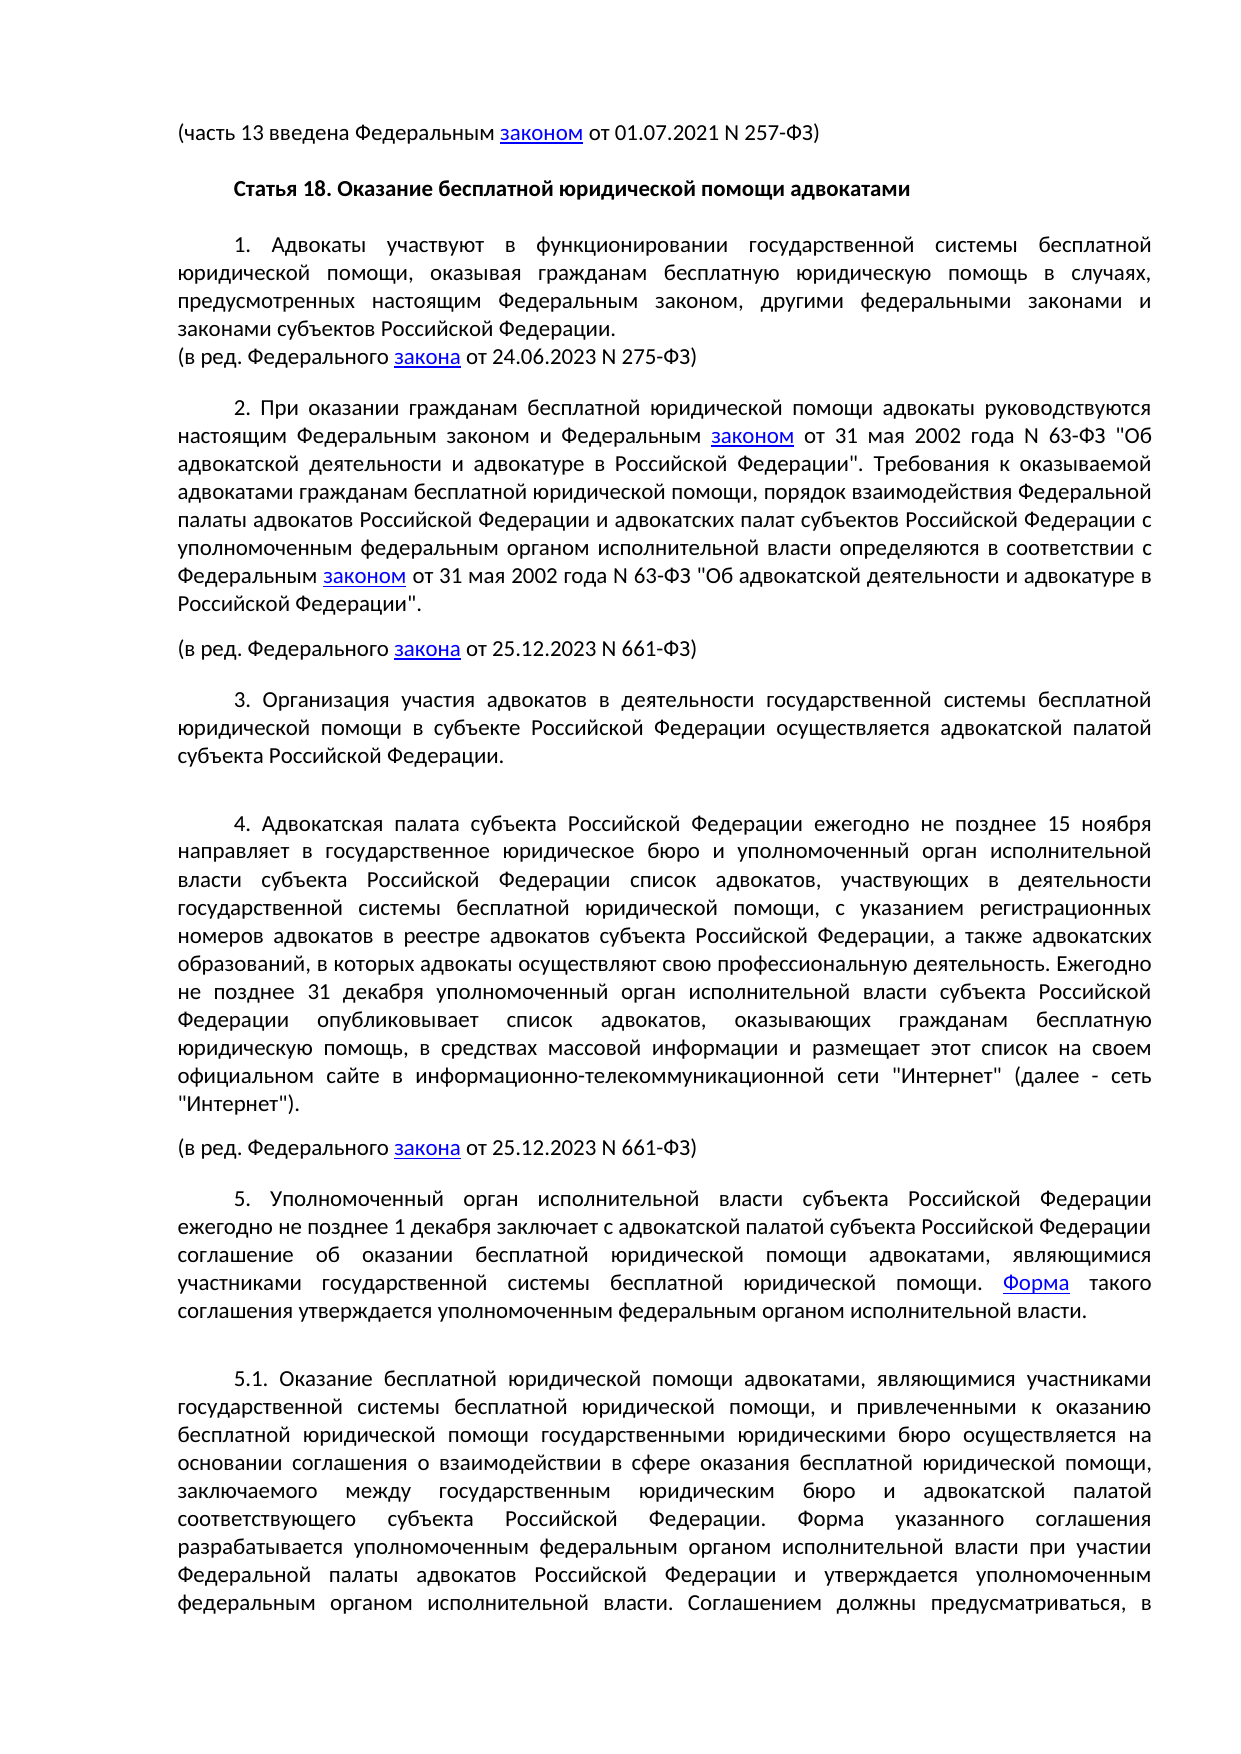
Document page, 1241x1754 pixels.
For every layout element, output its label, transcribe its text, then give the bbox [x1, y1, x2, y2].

text 3. Организация участия адвокатов в деятельности государственной системы бесплатной юридической помощи в субъекте Российской Федерации осуществляется адвокатской палатой субъекта Российской Федерации. [177, 685, 1152, 769]
text 5.1. Оказание бесплатной юридической помощи адвокатами, являющимися участниками государственной системы бесплатной юридической помощи, и привлеченными к оказанию бесплатной юридической помощи государственными юридическими бюро осуществляется на основании соглашения о взаимодействии в сфере оказания бесплатной юридической помощи, заключаемого между государственным юридическим бюро и адвокатской палатой соответствующего субъекта Российской Федерации. Форма указанного соглашения разрабатывается уполномоченным федеральным органом исполнительной власти при участии Федеральной палаты адвокатов Российской Федерации и утверждается уполномоченным федеральным органом исполнительной власти. Соглашением должны предусматриваться, в [177, 1364, 1152, 1616]
text 2. При оказании гражданам бесплатной юридической помощи адвокаты руководствуются настоящим Федеральным законом и Федеральным законом от 31 мая 2002 года N 63-ФЗ "Об адвокатской деятельности и адвокатуре в Российской Федерации". Требования к оказываемой адвокатами гражданам бесплатной юридической помощи, порядок взаимодействия Федеральной палаты адвокатов Российской Федерации и адвокатских палат субъектов Российской Федерации с уполномоченным федеральным органом исполнительной власти определяются в соответствии с Федеральным законом от 31 мая 2002 года N 63-ФЗ "Об адвокатской деятельности и адвокатуре в Российской Федерации". [177, 393, 1152, 617]
title Статья 18. Оказание бесплатной юридической помощи адвокатами [177, 174, 1152, 202]
text (в ред. Федерального закона от 24.06.2023 N 275-ФЗ) [177, 342, 1152, 370]
text (в ред. Федерального закона от 25.12.2023 N 661-ФЗ) [177, 634, 1152, 662]
text (часть 13 введена Федеральным законом от 01.07.2021 N 257-ФЗ) [177, 118, 1152, 146]
text 1. Адвокаты участвуют в функционировании государственной системы бесплатной юридической помощи, оказывая гражданам бесплатную юридическую помощь в случаях, предусмотренных настоящим Федеральным законом, другими федеральными законами и законами субъектов Российской Федерации. [177, 230, 1152, 342]
text (в ред. Федерального закона от 25.12.2023 N 661-ФЗ) [177, 1133, 1152, 1162]
text 5. Уполномоченный орган исполнительной власти субъекта Российской Федерации ежегодно не позднее 1 декабря заключает с адвокатской палатой субъекта Российской Федерации соглашение об оказании бесплатной юридической помощи адвокатами, являющимися участниками государственной системы бесплатной юридической помощи. Форма такого соглашения утверждается уполномоченным федеральным органом исполнительной власти. [177, 1184, 1152, 1324]
text 4. Адвокатская палата субъекта Российской Федерации ежегодно не позднее 15 ноября направляет в государственное юридическое бюро и уполномоченный орган исполнительной власти субъекта Российской Федерации список адвокатов, участвующих в деятельности государственной системы бесплатной юридической помощи, с указанием регистрационных номеров адвокатов в реестре адвокатов субъекта Российской Федерации, а также адвокатских образований, в которых адвокаты осуществляют свою профессиональную деятельность. Ежегодно не позднее 31 декабря уполномоченный орган исполнительной власти субъекта Российской Федерации опубликовывает список адвокатов, оказывающих гражданам бесплатную юридическую помощь, в средствах массовой информации и размещает этот список на своем официальном сайте в информационно-телекоммуникационной сети "Интернет" (далее - сеть "Интернет"). [177, 809, 1152, 1117]
